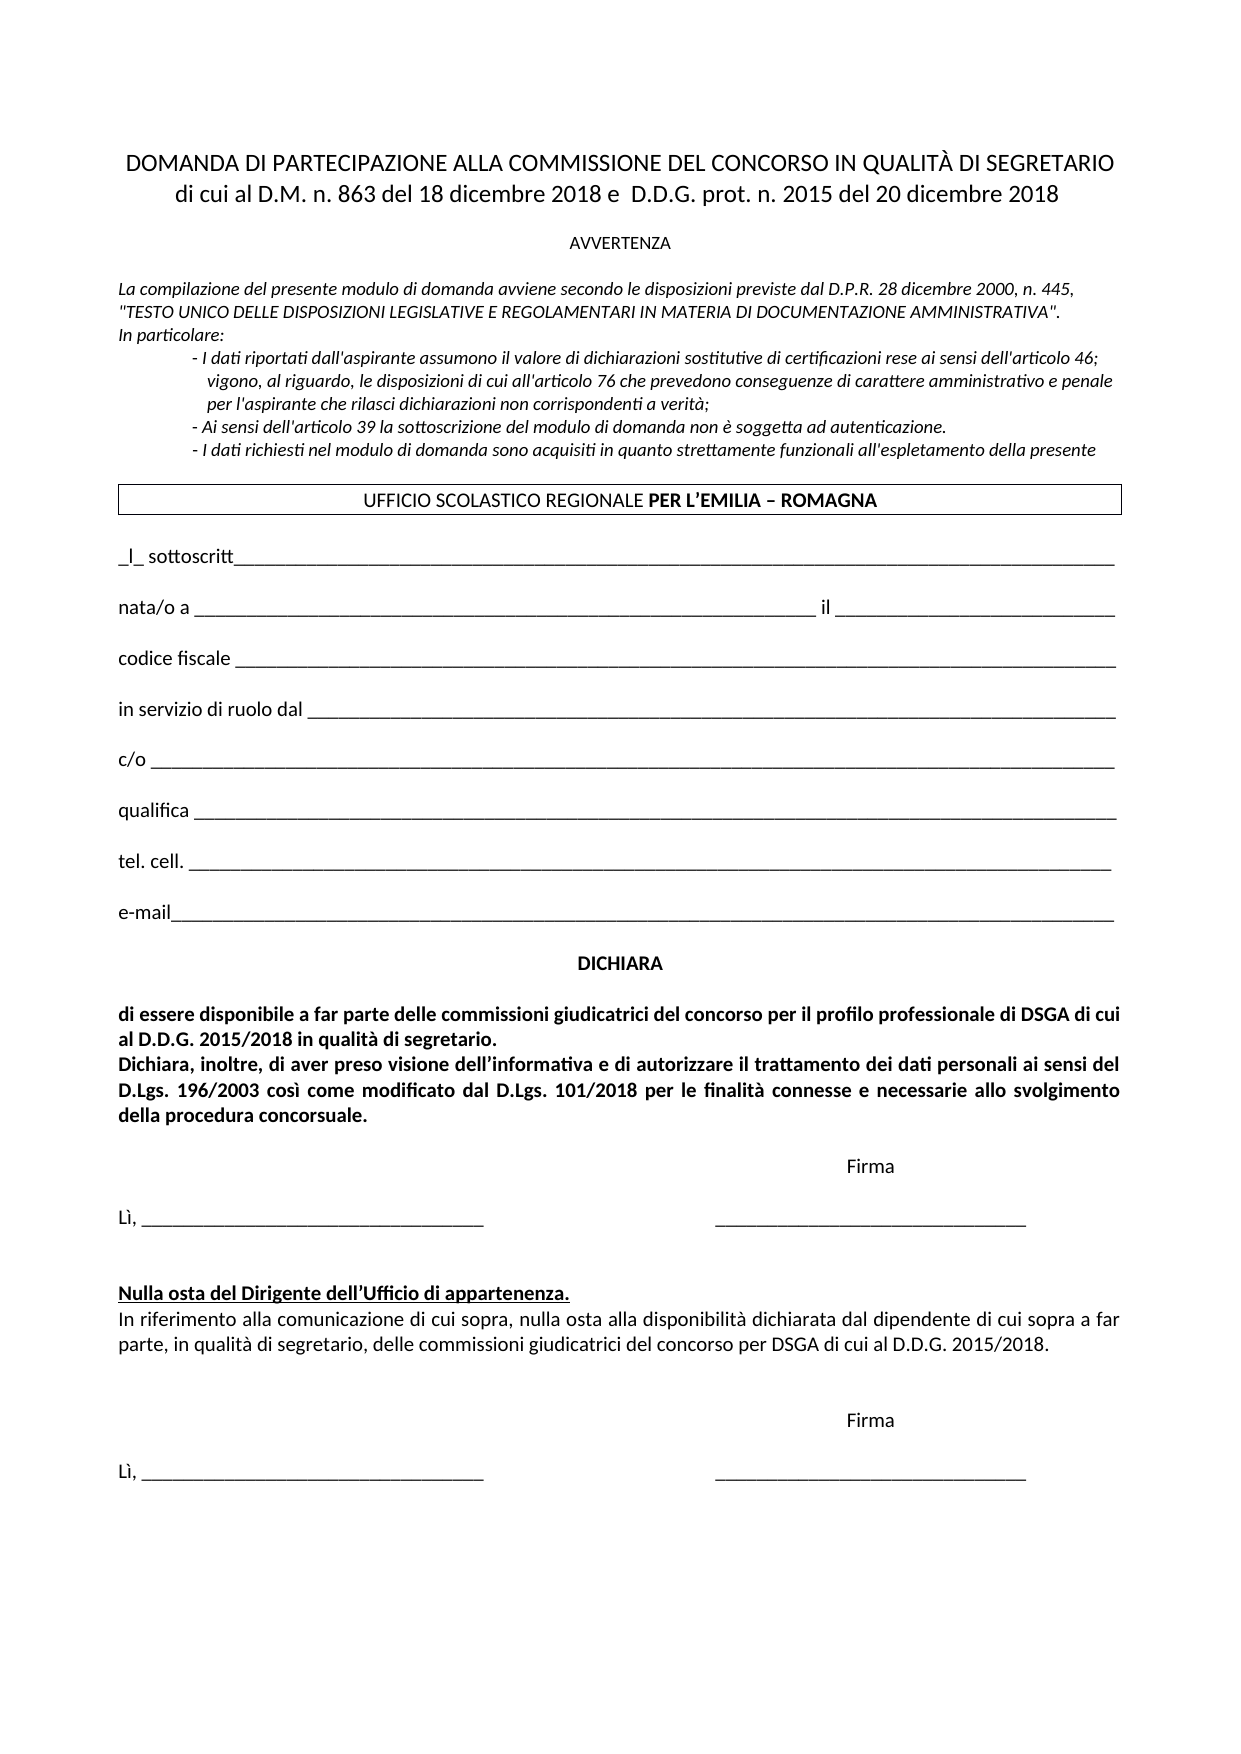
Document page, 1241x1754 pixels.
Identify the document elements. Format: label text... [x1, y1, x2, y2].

text e-mail___________________________________________________________________________________________ [118, 899, 1122, 924]
text - Ai sensi dell'articolo 39 la sottoscrizione del modulo di domanda non è soggetta ad autenticazione. [192, 415, 1122, 438]
text - I dati richiesti nel modulo di domanda sono acquisiti in quanto strettamente funzionali all'espletamento della presente [192, 438, 1122, 461]
text - I dati riportati dall'aspirante assumono il valore di dichiarazioni sostitutive di certificazioni rese ai sensi dell'articolo 46; [192, 346, 1122, 369]
table_header Lì, _________________________________ [107, 1153, 616, 1229]
text codice fiscale _____________________________________________________________________________________ [118, 645, 1122, 670]
text La compilazione del presente modulo di domanda avviene secondo le disposizioni previste dal D.P.R. 28 dicembre 2000, n. 445, [118, 277, 1122, 300]
text vigono, al riguardo, le disposizioni di cui all'articolo 76 che prevedono conseguenze di carattere amministrativo e penale [207, 369, 1122, 392]
text In particolare: [118, 323, 1122, 346]
table_header Firma ______________________________ [616, 1153, 1125, 1229]
text Nulla osta del Dirigente dell’Ufficio di appartenenza. [118, 1280, 1122, 1306]
text c/o _____________________________________________________________________________________________ [118, 747, 1122, 772]
text Dichiara, inoltre, di aver preso visione dell’informativa e di autorizzare il trattamento dei dati personali ai sensi del D.Lgs. 196/2003 così come modificato dal D.Lgs. 101/2018 per le finalità connesse e necessarie allo svolgimento della procedura concorsuale. [118, 1052, 1122, 1128]
table_header [107, 1357, 616, 1382]
text qualifica _________________________________________________________________________________________ [118, 797, 1122, 823]
text DOMANDA DI PARTECIPAZIONE ALLA COMMISSIONE DEL CONCORSO IN QUALITÀ DI SEGRETARIO [118, 148, 1122, 178]
text DICHIARA [118, 950, 1122, 975]
text tel. cell. _________________________________________________________________________________________ [118, 848, 1122, 874]
table_header [616, 1357, 1125, 1382]
text _l_ sottoscritt_____________________________________________________________________________________ [118, 543, 1122, 569]
text nata/o a ____________________________________________________________ il ___________________________ [118, 594, 1122, 619]
text per l'aspirante che rilasci dichiarazioni non corrispondenti a verità; [207, 392, 1122, 415]
text in servizio di ruolo dal ______________________________________________________________________________ [118, 696, 1122, 721]
text In riferimento alla comunicazione di cui sopra, nulla osta alla disponibilità dichiarata dal dipendente di cui sopra a far parte, in qualità di segretario, delle commissioni giudicatrici del concorso per DSGA di cui al D.D.G. 2015/2018. [118, 1306, 1122, 1357]
text UFFICIO SCOLASTICO REGIONALE PER L’EMILIA – ROMAGNA [119, 485, 1121, 514]
table_header Firma ______________________________ [616, 1408, 1125, 1484]
text di cui al D.M. n. 863 del 18 dicembre 2018 e D.D.G. prot. n. 2015 del 20 dicembre 2018 [118, 178, 1122, 209]
text di essere disponibile a far parte delle commissioni giudicatrici del concorso per il profilo professionale di DSGA di cui al D.D.G. 2015/2018 in qualità di segretario. [118, 1001, 1122, 1052]
text "TESTO UNICO DELLE DISPOSIZIONI LEGISLATIVE E REGOLAMENTARI IN MATERIA DI DOCUMENTAZIONE AMMINISTRATIVA". [118, 300, 1122, 323]
text AVVERTENZA [118, 232, 1122, 254]
table_header Lì, _________________________________ [107, 1408, 616, 1484]
